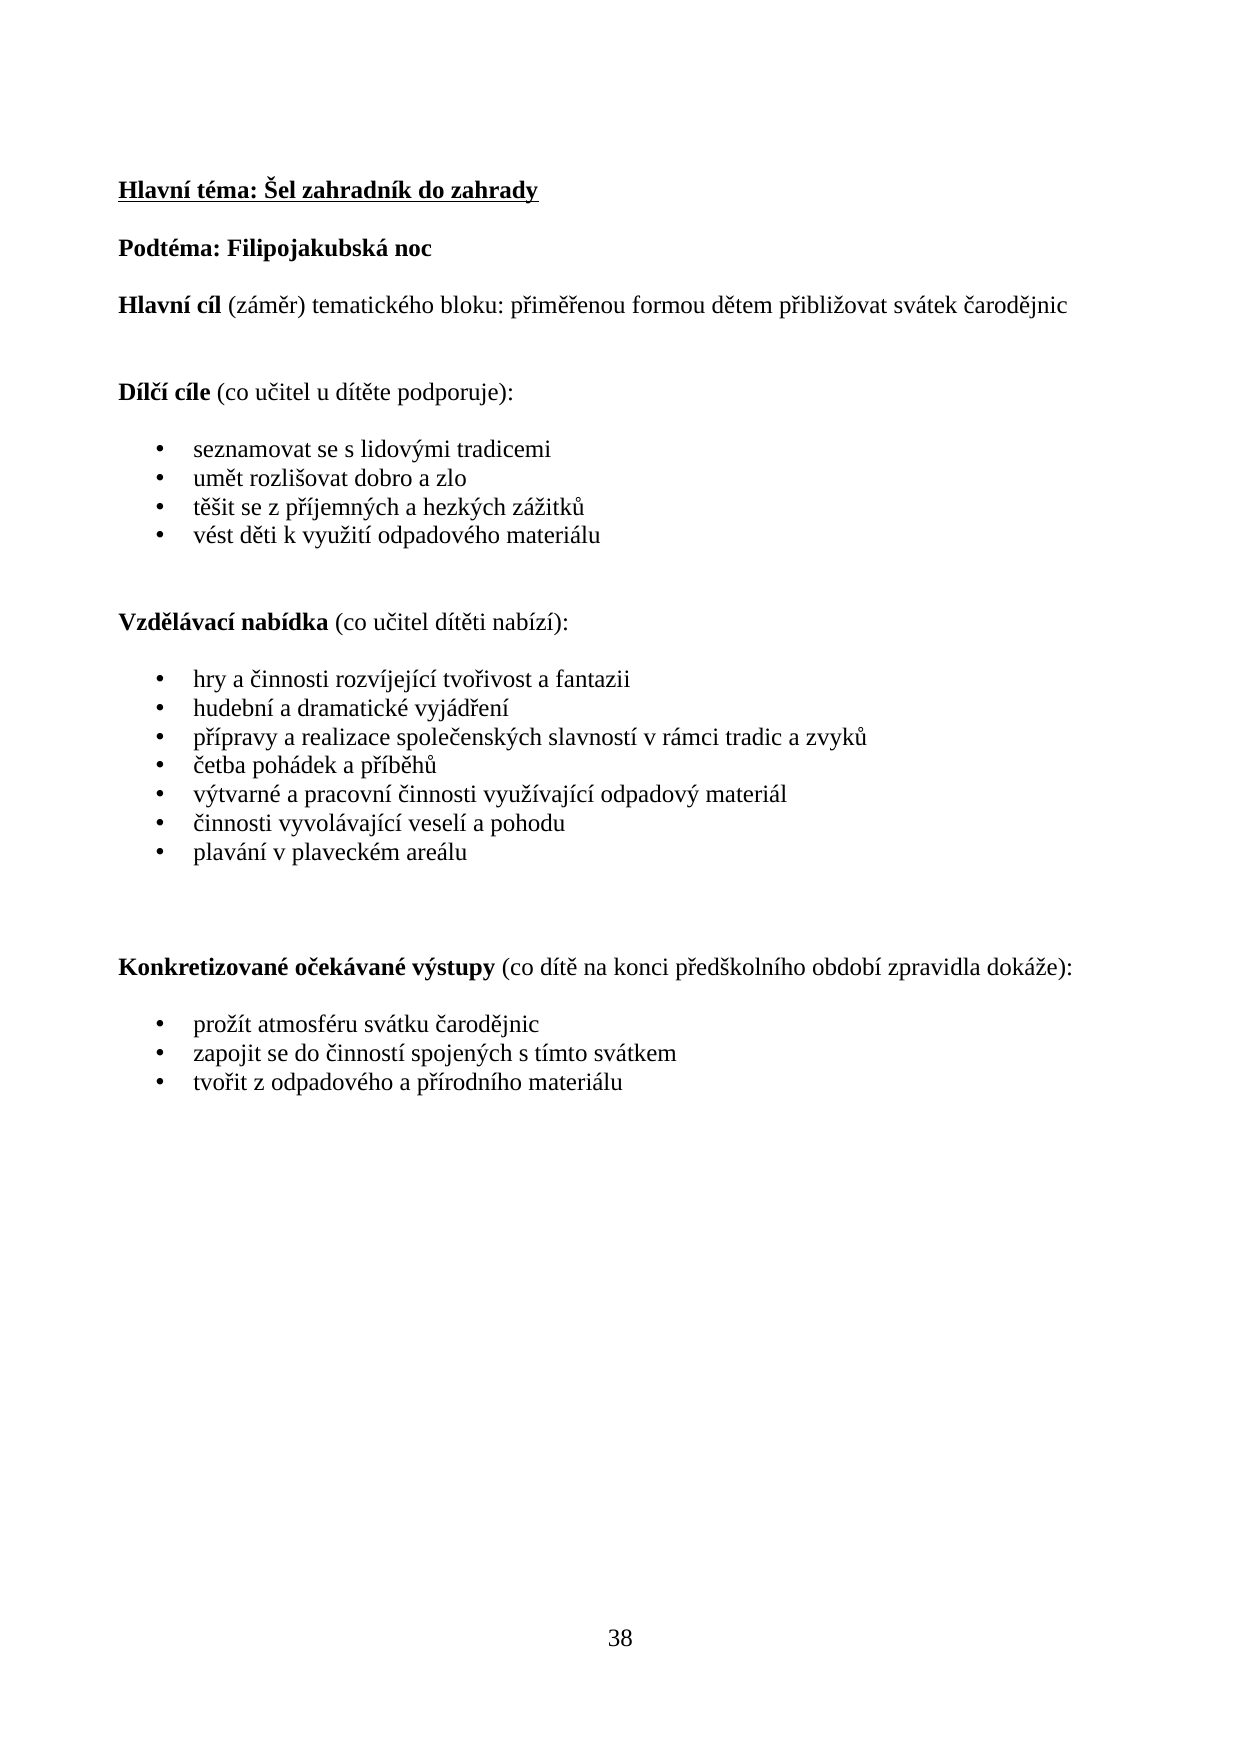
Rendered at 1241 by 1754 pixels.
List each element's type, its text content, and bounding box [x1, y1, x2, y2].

list vést děti k využití odpadového materiálu [156, 521, 1122, 549]
list těšit se z příjemných a hezkých zážitků [156, 492, 1122, 521]
text Podtéma: Filipojakubská noc [118, 233, 1122, 262]
list seznamovat se s lidovými tradicemi [156, 434, 1122, 463]
list tvořit z odpadového a přírodního materiálu [156, 1067, 1122, 1096]
list umět rozlišovat dobro a zlo [156, 463, 1122, 492]
list plavání v plaveckém areálu [156, 837, 1122, 866]
list hry a činnosti rozvíjející tvořivost a fantazii [156, 664, 1122, 693]
text Konkretizované očekávané výstupy (co dítě na konci předškolního období zpravidla dokáže): [118, 952, 1122, 981]
list přípravy a realizace společenských slavností v rámci tradic a zvyků [156, 722, 1122, 751]
text Dílčí cíle (co učitel u dítěte podporuje): [118, 377, 1122, 406]
text Hlavní téma: Šel zahradník do zahrady [118, 176, 1122, 204]
list prožít atmosféru svátku čarodějnic [156, 1009, 1122, 1038]
list činnosti vyvolávající veselí a pohodu [156, 808, 1122, 837]
list hudební a dramatické vyjádření [156, 693, 1122, 722]
text Hlavní cíl (záměr) tematického bloku: přiměřenou formou dětem přibližovat svátek čarodějnic [118, 291, 1122, 319]
list zapojit se do činností spojených s tímto svátkem [156, 1038, 1122, 1067]
list četba pohádek a příběhů [156, 751, 1122, 779]
list výtvarné a pracovní činnosti využívající odpadový materiál [156, 779, 1122, 808]
text Vzdělávací nabídka (co učitel dítěti nabízí): [118, 607, 1122, 636]
